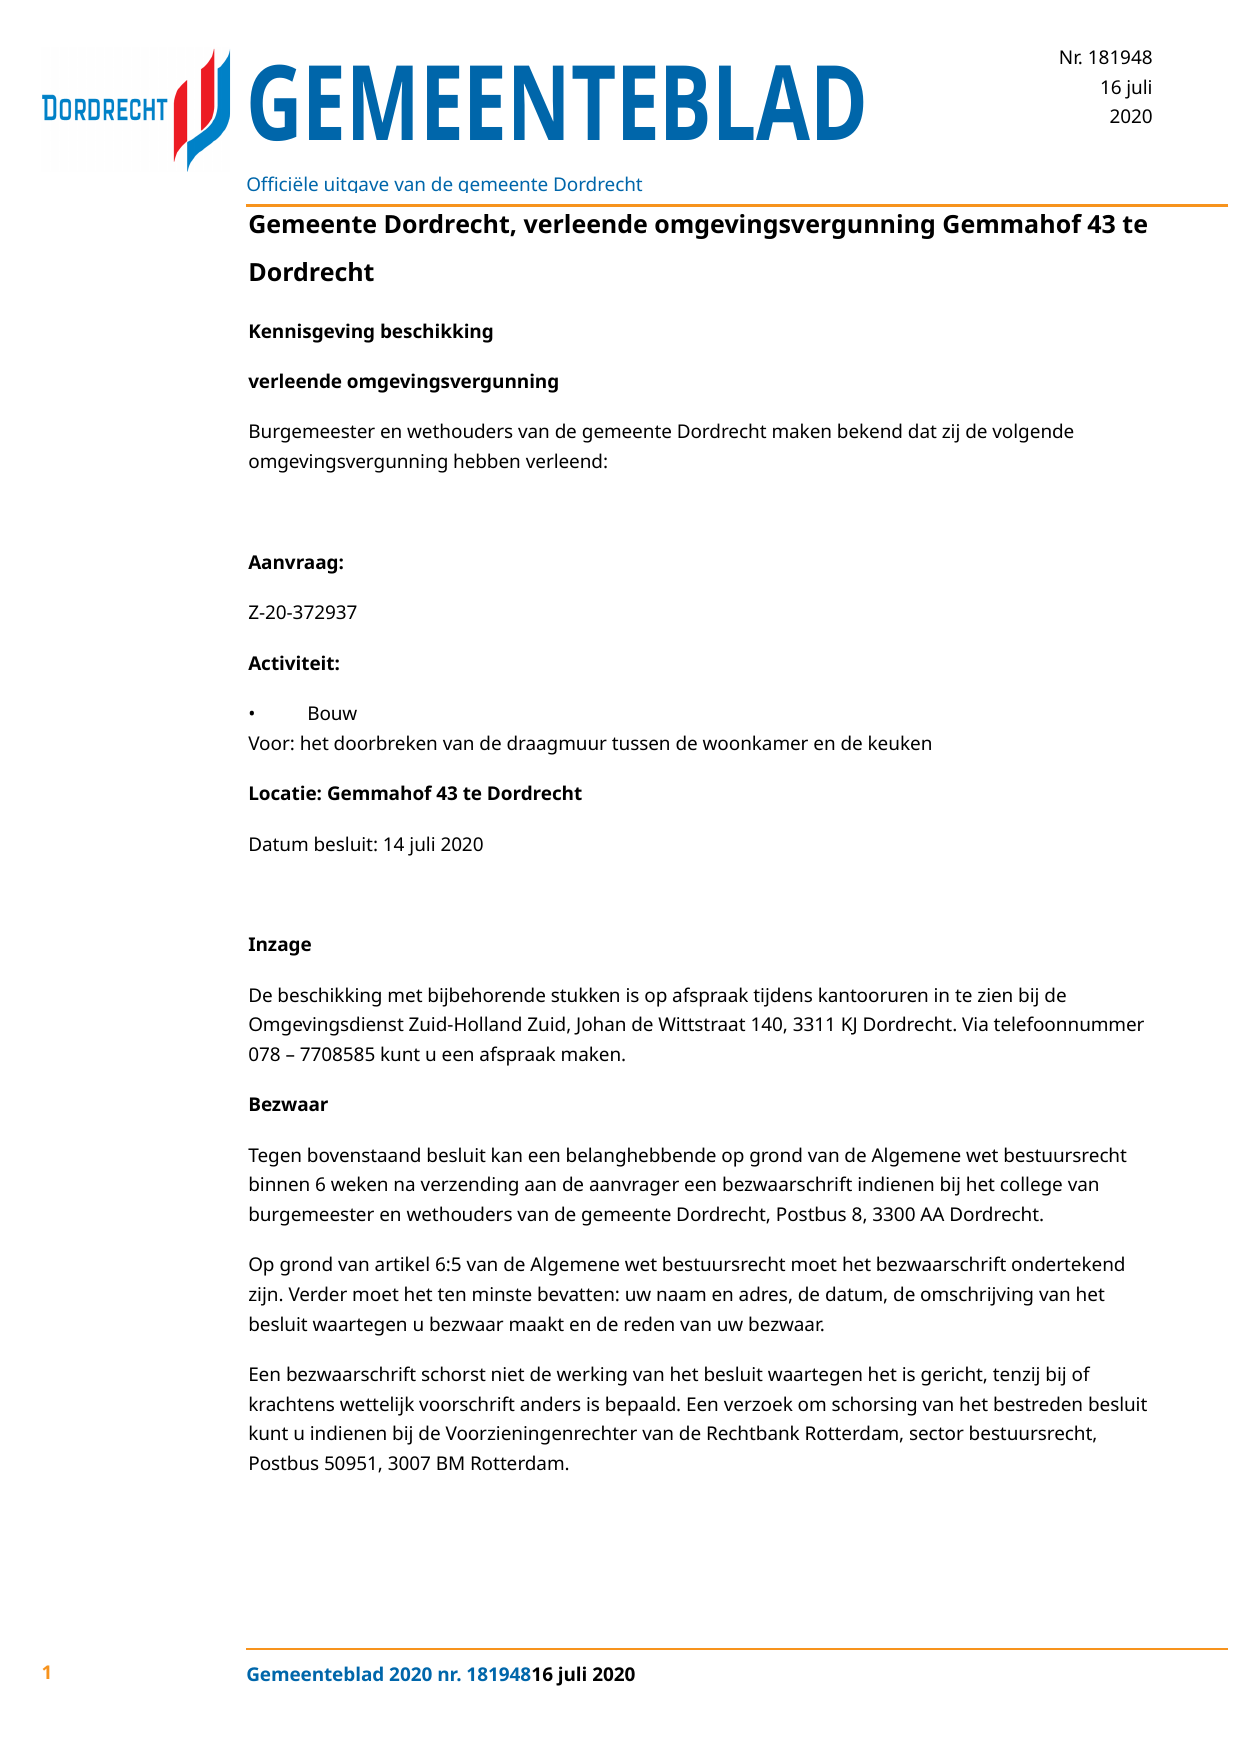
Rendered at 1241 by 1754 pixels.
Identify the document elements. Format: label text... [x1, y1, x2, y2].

text Gemeente Dordrecht, verleende omgevingsvergunning Gemmahof 43 te Dordrecht [248, 207, 1152, 288]
text Voor: het doorbreken van de draagmuur tussen de woonkamer en de keuken [248, 730, 1152, 756]
text Aanvraag: [248, 549, 1152, 575]
text Op grond van artikel 6:5 van de Algemene wet bestuursrecht moet het bezwaarschrift ondertekend zijn. Verder moet het ten minste bevatten: uw naam en adres, de datum, de omschrijving van het besluit waartegen u bezwaar maakt en de reden van uw bezwaar. [248, 1252, 1152, 1337]
text De beschikking met bijbehorende stukken is op afspraak tijdens kantooruren in te zien bij de Omgevingsdienst Zuid-Holland Zuid, Johan de Wittstraat 140, 3311 KJ Dordrecht. Via telefoonnummer 078 – 7708585 kunt u een afspraak maken. [248, 982, 1152, 1067]
text Z-20-372937 [248, 599, 1152, 625]
text Bezwaar [248, 1092, 1152, 1117]
text Tegen bovenstaand besluit kan een belanghebbende op grond van de Algemene wet bestuursrecht binnen 6 weken na verzending aan de aanvrager een bezwaarschrift indienen bij het college van burgemeester en wethouders van de gemeente Dordrecht, Postbus 8, 3300 AA Dordrecht. [248, 1142, 1152, 1227]
text Activiteit: [248, 650, 1152, 676]
text Inzage [248, 932, 1152, 957]
text Burgemeester en wethouders van de gemeente Dordrecht maken bekend dat zij de volgende omgevingsvergunning hebben verleend: [248, 419, 1152, 474]
text verleende omgevingsvergunning [248, 368, 1152, 394]
text Datum besluit: 14 juli 2020 [248, 831, 1152, 857]
text Een bezwaarschrift schorst niet de werking van het besluit waartegen het is gericht, tenzij bij of krachtens wettelijk voorschrift anders is bepaald. Een verzoek om schorsing van het bestreden besluit kunt u indienen bij de Voorzieningenrechter van de Rechtbank Rotterdam, sector bestuursrecht, Postbus 50951, 3007 BM Rotterdam. [248, 1361, 1152, 1476]
text Locatie: Gemmahof 43 te Dordrecht [248, 780, 1152, 806]
picture [41, 47, 231, 172]
list Bouw [248, 700, 1152, 726]
text Kennisgeving beschikking [248, 318, 1152, 344]
